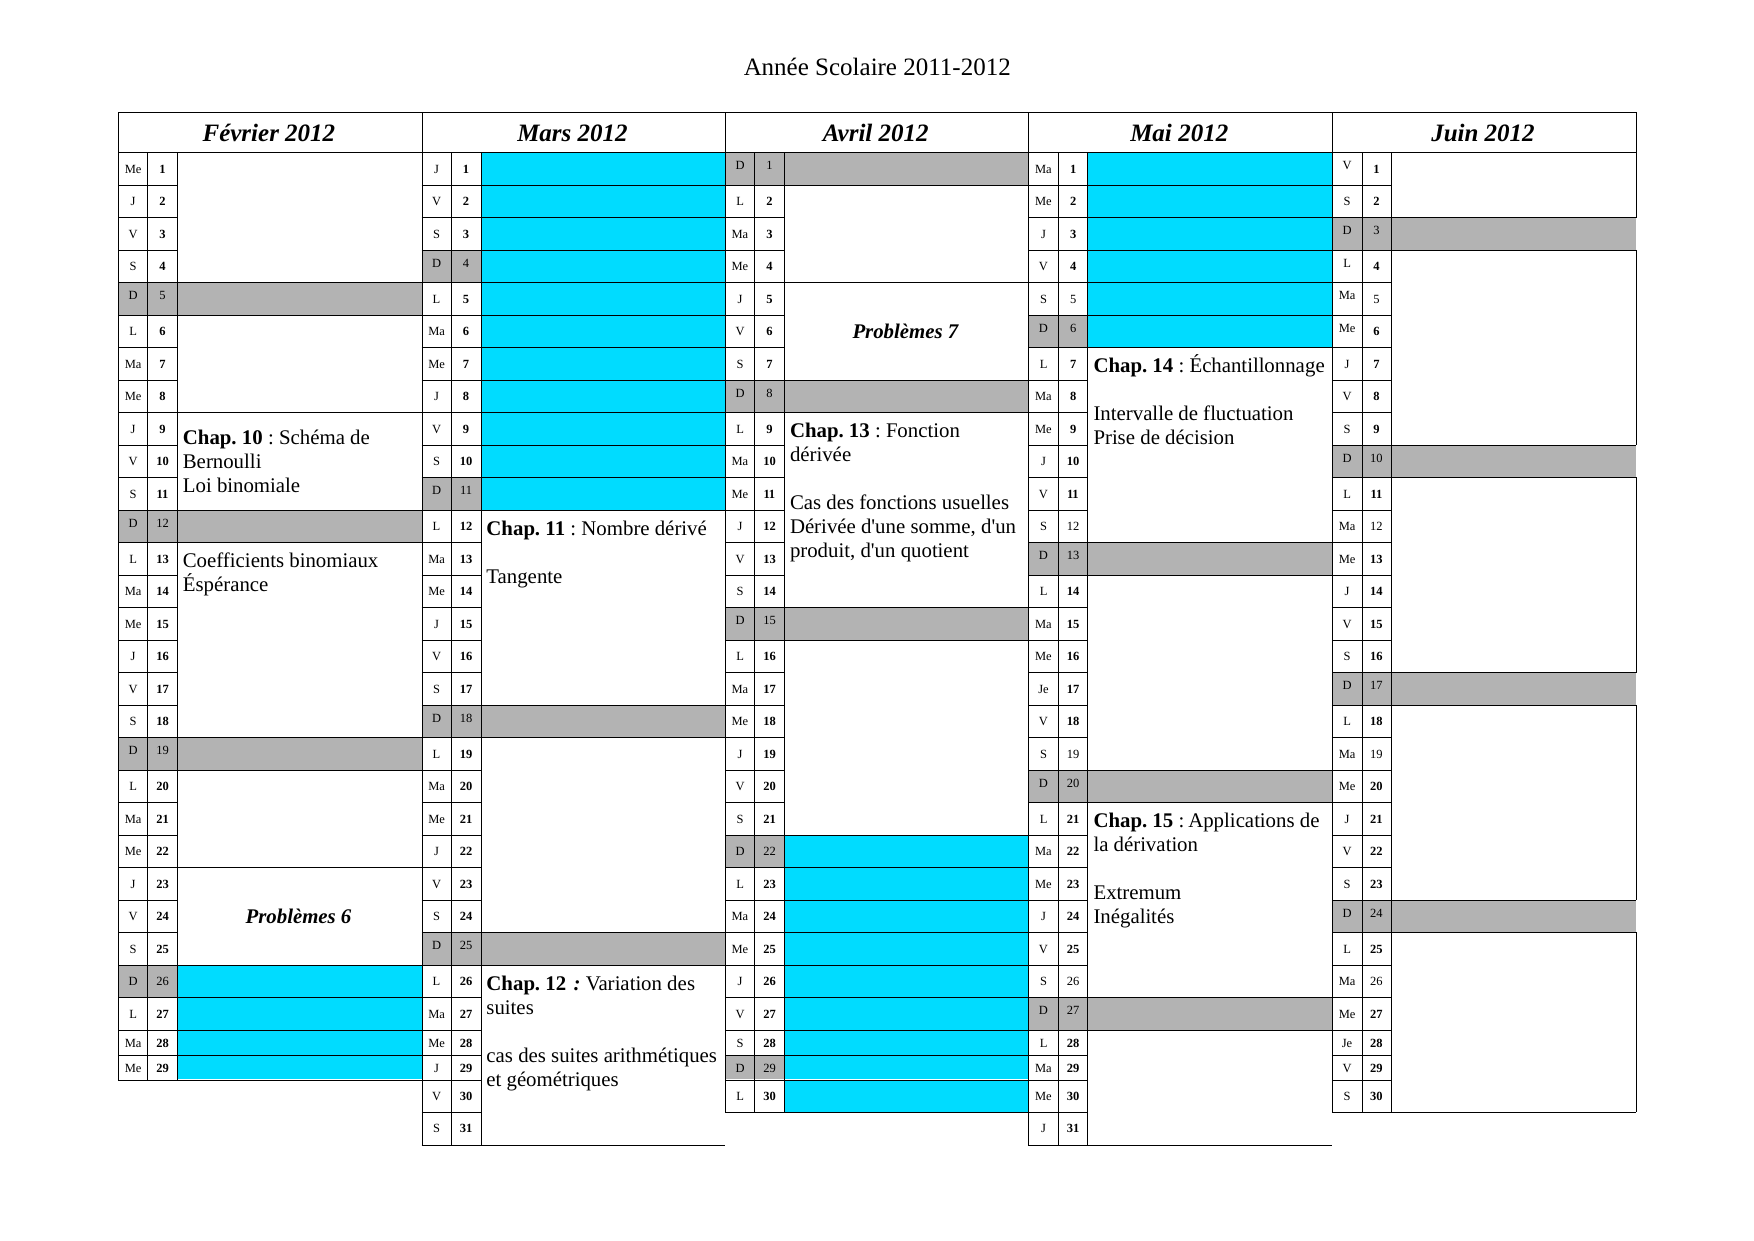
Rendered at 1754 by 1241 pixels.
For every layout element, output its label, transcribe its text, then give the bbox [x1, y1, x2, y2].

table_cell 19 [755, 738, 784, 770]
table_cell 4 [148, 251, 177, 282]
table_cell D [726, 381, 754, 412]
table_cell Me [726, 706, 754, 737]
table_cell S [726, 348, 754, 380]
table_cell L [1029, 803, 1058, 835]
table_cell Ma [119, 348, 147, 380]
table_cell 20 [1059, 771, 1087, 802]
table_header Mai 2012 [1029, 113, 1332, 152]
table_cell L [726, 413, 754, 445]
table_cell 15 [1059, 608, 1087, 640]
table_cell Chap. 14 : Échantillonnage Intervalle de fluctuation Prise de décision [1088, 348, 1332, 542]
table_cell [1391, 1113, 1636, 1144]
table_cell 16 [1059, 641, 1087, 672]
table_cell [784, 1113, 1028, 1144]
table_cell [1088, 543, 1332, 575]
table_cell 19 [1363, 738, 1391, 770]
table_cell Ma [1029, 1056, 1058, 1079]
table_cell S [119, 706, 147, 737]
table_cell [118, 1112, 147, 1144]
table_cell L [726, 186, 754, 217]
table_cell D [423, 706, 451, 737]
table_cell Ma [1333, 738, 1362, 770]
table_cell V [119, 446, 147, 477]
table_cell 7 [452, 348, 481, 380]
table_cell [1392, 251, 1636, 445]
table_cell S [1333, 868, 1362, 900]
table_cell [148, 1081, 177, 1112]
table_cell [482, 218, 725, 250]
table_cell [785, 868, 1028, 900]
table_cell [785, 1056, 1028, 1079]
table_cell 1 [1059, 153, 1087, 185]
table_cell [1088, 316, 1332, 347]
table_cell 5 [1363, 283, 1391, 315]
table_cell 10 [1059, 446, 1087, 477]
table_cell 9 [1059, 413, 1087, 445]
table_cell L [119, 998, 147, 1030]
table_cell L [423, 738, 451, 770]
table_cell V [119, 673, 147, 705]
table_cell S [1029, 738, 1058, 770]
table_cell D [119, 283, 147, 315]
table_cell Problèmes 7 [785, 283, 1028, 380]
table_cell 2 [148, 186, 177, 217]
table_cell L [1029, 576, 1058, 607]
table_cell 10 [755, 446, 784, 477]
table_cell Ma [1029, 836, 1058, 867]
table_cell D [726, 153, 754, 185]
table_cell [178, 998, 422, 1030]
table_cell 5 [452, 283, 481, 315]
table_cell Me [1333, 998, 1362, 1030]
table_cell 17 [1059, 673, 1087, 705]
table_cell 3 [1059, 218, 1087, 250]
table_cell 19 [1059, 738, 1087, 770]
table_cell 28 [452, 1031, 481, 1055]
table_cell S [119, 251, 147, 282]
table_header Mars 2012 [423, 113, 725, 152]
table_cell 10 [1363, 446, 1391, 477]
table_header Avril 2012 [726, 113, 1028, 152]
table_cell 14 [452, 576, 481, 607]
table_cell 10 [148, 446, 177, 477]
table_cell L [1029, 1031, 1058, 1055]
table_cell Me [119, 836, 147, 867]
table_cell 14 [148, 576, 177, 607]
table_cell 7 [1363, 348, 1391, 380]
table_cell 16 [1363, 641, 1391, 672]
table_cell L [119, 316, 147, 347]
table_cell 22 [1363, 836, 1391, 867]
table_cell 2 [1363, 186, 1391, 217]
table_cell 23 [755, 868, 784, 900]
table_cell [482, 186, 725, 217]
table_cell 23 [1363, 868, 1391, 900]
table_cell S [1029, 511, 1058, 542]
table_cell [1088, 186, 1332, 217]
table_cell Ma [119, 1031, 147, 1055]
table_cell Me [1333, 316, 1362, 347]
table_cell [1088, 283, 1332, 315]
table_cell L [1029, 348, 1058, 380]
table_cell [785, 1081, 1028, 1112]
table_cell [785, 381, 1028, 412]
table_cell 26 [1363, 966, 1391, 997]
table_cell Chap. 13 : Fonction dérivée Cas des fonctions usuelles Dérivée d'une somme, d'un produit, d'un quotient [785, 413, 1028, 607]
table_cell [785, 966, 1028, 997]
table_cell V [726, 543, 754, 575]
table_cell D [1333, 218, 1362, 250]
table_cell 22 [755, 836, 784, 867]
table_cell [482, 316, 725, 347]
table_cell [148, 1112, 177, 1144]
table_cell 8 [755, 381, 784, 412]
table_cell S [119, 933, 147, 965]
table_cell [785, 153, 1028, 185]
table_cell 29 [1059, 1056, 1087, 1079]
table_cell Chap. 10 : Schéma de Bernoulli Loi binomiale [178, 413, 422, 510]
table_cell S [1029, 966, 1058, 997]
table_cell [785, 836, 1028, 867]
table_cell Chap. 12 : Variation des suites cas des suites arithmétiques et géométriques [482, 966, 725, 1144]
table_cell 27 [1363, 998, 1391, 1030]
table_cell [482, 446, 725, 477]
table_cell 31 [1059, 1113, 1087, 1144]
table_cell J [1333, 348, 1362, 380]
table_cell [178, 771, 422, 867]
table_cell 4 [755, 251, 784, 282]
table_cell V [1333, 836, 1362, 867]
table_cell Ma [726, 673, 754, 705]
table_cell [482, 348, 725, 380]
table_cell L [1333, 478, 1362, 510]
table_cell J [1029, 446, 1058, 477]
table_cell Me [1029, 868, 1058, 900]
table_cell 17 [755, 673, 784, 705]
table_cell [785, 641, 1028, 835]
table_cell J [1029, 218, 1058, 250]
table_cell S [726, 803, 754, 835]
table_cell 21 [755, 803, 784, 835]
table_cell 27 [755, 998, 784, 1030]
table_cell [178, 316, 422, 412]
table_cell Ma [119, 803, 147, 835]
table_cell 15 [1363, 608, 1391, 640]
table_cell S [423, 673, 451, 705]
table_cell V [1029, 706, 1058, 737]
table_cell 26 [452, 966, 481, 997]
table_cell Ma [1029, 153, 1058, 185]
table_cell D [1333, 446, 1362, 477]
table_cell S [119, 478, 147, 510]
table_cell 31 [452, 1113, 481, 1144]
table_cell V [423, 186, 451, 217]
table_cell Me [726, 933, 754, 965]
table_cell 11 [452, 478, 481, 510]
table_cell 6 [755, 316, 784, 347]
table_cell J [726, 511, 754, 542]
table_cell V [1029, 933, 1058, 965]
table_cell J [1029, 901, 1058, 932]
table_cell 19 [452, 738, 481, 770]
table_cell 1 [148, 153, 177, 185]
table_cell V [423, 641, 451, 672]
table_cell Me [423, 348, 451, 380]
table_cell J [423, 608, 451, 640]
table_cell 22 [1059, 836, 1087, 867]
table_cell 9 [755, 413, 784, 445]
table_cell 6 [148, 316, 177, 347]
table_cell V [423, 868, 451, 900]
table_cell Ma [423, 771, 451, 802]
table_cell D [1029, 771, 1058, 802]
table_cell 16 [452, 641, 481, 672]
table_cell 1 [755, 153, 784, 185]
table_cell 21 [1059, 803, 1087, 835]
table_cell 23 [148, 868, 177, 900]
table_cell 18 [755, 706, 784, 737]
table_cell 26 [755, 966, 784, 997]
table_cell 11 [148, 478, 177, 510]
table_cell 17 [452, 673, 481, 705]
table_cell V [726, 998, 754, 1030]
table_cell D [726, 608, 754, 640]
table_cell 18 [452, 706, 481, 737]
table_cell [178, 1056, 422, 1079]
table_cell [755, 1113, 784, 1144]
table_cell 5 [1059, 283, 1087, 315]
table_cell 13 [148, 543, 177, 575]
table_cell 25 [1059, 933, 1087, 965]
table_cell Me [119, 1056, 147, 1079]
table_cell Me [423, 803, 451, 835]
table_cell L [726, 641, 754, 672]
table_cell [1088, 251, 1332, 282]
table_cell J [119, 868, 147, 900]
table_cell 20 [148, 771, 177, 802]
table_cell J [1029, 1113, 1058, 1144]
table_cell J [423, 1056, 451, 1079]
table_cell 3 [1363, 218, 1391, 250]
table_cell [785, 998, 1028, 1030]
table_cell 29 [755, 1056, 784, 1079]
table_cell 16 [755, 641, 784, 672]
table_cell 6 [1363, 316, 1391, 347]
table_cell 28 [148, 1031, 177, 1055]
table_cell J [423, 153, 451, 185]
table_cell [178, 511, 422, 542]
table_cell S [1333, 186, 1362, 217]
table_cell Ma [726, 218, 754, 250]
table_cell V [1029, 251, 1058, 282]
table_cell 30 [755, 1081, 784, 1112]
table_cell [1392, 673, 1636, 705]
table_cell 7 [148, 348, 177, 380]
table_cell S [1333, 413, 1362, 445]
table_cell D [119, 966, 147, 997]
table_cell 8 [452, 381, 481, 412]
table_cell D [726, 1056, 754, 1079]
table_cell Ma [1029, 381, 1058, 412]
table_cell 28 [755, 1031, 784, 1055]
table_cell 3 [755, 218, 784, 250]
table_cell [785, 186, 1028, 282]
table_header Février 2012 [119, 113, 422, 152]
table_cell 7 [1059, 348, 1087, 380]
table_cell L [726, 868, 754, 900]
table_cell [1088, 998, 1332, 1030]
table_cell 24 [755, 901, 784, 932]
table_cell 15 [755, 608, 784, 640]
table_cell S [1333, 641, 1362, 672]
table_cell [725, 1113, 754, 1144]
table_cell 15 [148, 608, 177, 640]
table_cell L [1333, 933, 1362, 965]
table_cell [177, 1112, 422, 1144]
table_cell 2 [452, 186, 481, 217]
table_cell Me [1333, 771, 1362, 802]
table_cell 18 [1363, 706, 1391, 737]
text Année Scolaire 2011-2012 [118, 52, 1636, 81]
table_cell V [726, 771, 754, 802]
table_cell [482, 706, 725, 737]
table_cell L [726, 1081, 754, 1112]
table_cell 21 [1363, 803, 1391, 835]
table_cell 23 [452, 868, 481, 900]
table_cell 16 [148, 641, 177, 672]
table_cell V [423, 1081, 451, 1112]
table_cell 27 [452, 998, 481, 1030]
table_cell S [423, 446, 451, 477]
table_cell [1088, 1031, 1332, 1144]
table_cell [482, 251, 725, 282]
table_cell 25 [1363, 933, 1391, 965]
table_cell Ma [1333, 511, 1362, 542]
table_cell 11 [1059, 478, 1087, 510]
table_cell 7 [755, 348, 784, 380]
table_cell [1392, 901, 1636, 932]
table_cell V [119, 218, 147, 250]
table_cell 17 [148, 673, 177, 705]
table_cell [482, 153, 725, 185]
table_cell 14 [1059, 576, 1087, 607]
table_cell Me [119, 608, 147, 640]
table_cell 28 [1059, 1031, 1087, 1055]
table_cell 20 [1363, 771, 1391, 802]
table_cell [482, 478, 725, 510]
table_cell S [423, 901, 451, 932]
table_cell 12 [1059, 511, 1087, 542]
table_cell [785, 933, 1028, 965]
table_cell 26 [148, 966, 177, 997]
table_cell 29 [1363, 1056, 1391, 1079]
table_cell 25 [452, 933, 481, 965]
table_cell 14 [1363, 576, 1391, 607]
table_cell S [423, 218, 451, 250]
table_cell Me [423, 1031, 451, 1055]
table_cell D [726, 836, 754, 867]
table_cell [178, 153, 422, 282]
table_cell 18 [148, 706, 177, 737]
table_cell Ma [423, 316, 451, 347]
table_cell [785, 608, 1028, 640]
table_cell 24 [1059, 901, 1087, 932]
table_cell 19 [148, 738, 177, 770]
table_cell [178, 1031, 422, 1055]
table_cell 13 [1363, 543, 1391, 575]
table_cell 9 [148, 413, 177, 445]
table_cell 12 [148, 511, 177, 542]
table_cell [1392, 153, 1636, 217]
table_cell J [1333, 576, 1362, 607]
table_cell [177, 1081, 422, 1112]
table_cell 13 [755, 543, 784, 575]
table_cell 26 [1059, 966, 1087, 997]
table_cell Me [1333, 543, 1362, 575]
table_cell 29 [452, 1056, 481, 1079]
table_cell 2 [755, 186, 784, 217]
table_cell 9 [1363, 413, 1391, 445]
table_cell J [1333, 803, 1362, 835]
table_cell J [423, 381, 451, 412]
table_cell Ma [119, 576, 147, 607]
table_cell 5 [148, 283, 177, 315]
table_cell 8 [1059, 381, 1087, 412]
table_cell Chap. 15 : Applications de la dérivation Extremum Inégalités [1088, 803, 1332, 997]
table_cell Ma [1333, 966, 1362, 997]
table_cell Ma [423, 543, 451, 575]
table_cell 14 [755, 576, 784, 607]
table_cell L [423, 283, 451, 315]
table_cell [785, 901, 1028, 932]
table_cell Chap. 11 : Nombre dérivé Tangente [482, 511, 725, 705]
table_cell 11 [1363, 478, 1391, 510]
table_cell 23 [1059, 868, 1087, 900]
table_cell 22 [452, 836, 481, 867]
table_cell Je [1333, 1031, 1362, 1055]
table_cell L [423, 966, 451, 997]
table_cell 9 [452, 413, 481, 445]
table_cell Me [1029, 186, 1058, 217]
table_cell Ma [1029, 608, 1058, 640]
table_cell 4 [1363, 251, 1391, 282]
table_cell 21 [452, 803, 481, 835]
table_cell [1088, 771, 1332, 802]
table_cell V [119, 901, 147, 932]
table_cell V [1333, 608, 1362, 640]
table_cell [785, 1031, 1028, 1055]
table_cell 27 [148, 998, 177, 1030]
table_cell 28 [1363, 1031, 1391, 1055]
table_cell 13 [1059, 543, 1087, 575]
table_cell 8 [1363, 381, 1391, 412]
table_cell [1392, 446, 1636, 477]
table_cell 20 [452, 771, 481, 802]
table_cell 12 [1363, 511, 1391, 542]
table_header Juin 2012 [1333, 113, 1636, 152]
table_cell Me [119, 153, 147, 185]
table_cell [1088, 218, 1332, 250]
table_cell [482, 413, 725, 445]
table_cell [1392, 218, 1636, 250]
table_cell [482, 381, 725, 412]
table_cell 29 [148, 1056, 177, 1079]
table_cell 13 [452, 543, 481, 575]
table_cell Ma [726, 446, 754, 477]
table_cell S [423, 1113, 451, 1144]
table_cell 24 [452, 901, 481, 932]
table_cell L [423, 511, 451, 542]
table_cell J [119, 641, 147, 672]
table_cell V [726, 316, 754, 347]
table_cell Me [1029, 413, 1058, 445]
table_cell S [726, 576, 754, 607]
table_cell 21 [148, 803, 177, 835]
table_cell J [726, 738, 754, 770]
table_cell D [119, 511, 147, 542]
table_cell V [1333, 381, 1362, 412]
table_cell [178, 966, 422, 997]
table_cell V [1333, 153, 1362, 185]
table_cell J [119, 186, 147, 217]
table_cell D [423, 933, 451, 965]
table_cell D [119, 738, 147, 770]
table_cell [1088, 153, 1332, 185]
table_cell Me [726, 478, 754, 510]
table_cell D [423, 478, 451, 510]
table_cell J [726, 966, 754, 997]
table_cell S [1029, 283, 1058, 315]
table_cell 8 [148, 381, 177, 412]
table_cell D [423, 251, 451, 282]
table_cell D [1333, 901, 1362, 932]
table_cell 2 [1059, 186, 1087, 217]
table_cell Me [1029, 1081, 1058, 1112]
table_cell 18 [1059, 706, 1087, 737]
table_cell [1392, 933, 1636, 1112]
table_cell J [423, 836, 451, 867]
table_cell Ma [423, 998, 451, 1030]
table_cell 1 [452, 153, 481, 185]
table_cell Me [119, 381, 147, 412]
table_cell 17 [1363, 673, 1391, 705]
table_cell 30 [1059, 1081, 1087, 1112]
table_cell 25 [148, 933, 177, 965]
table_cell S [726, 1031, 754, 1055]
table_cell [1362, 1113, 1391, 1144]
table_cell 22 [148, 836, 177, 867]
table_cell V [1333, 1056, 1362, 1079]
table_cell Me [726, 251, 754, 282]
table_cell J [119, 413, 147, 445]
table_cell 30 [452, 1081, 481, 1112]
table_cell [482, 283, 725, 315]
table_cell 5 [755, 283, 784, 315]
table_cell J [726, 283, 754, 315]
table_cell 3 [452, 218, 481, 250]
table_cell Problèmes 6 [178, 868, 422, 965]
table_cell [1392, 478, 1636, 672]
table_cell 27 [1059, 998, 1087, 1030]
table_cell Ma [726, 901, 754, 932]
table_cell 24 [148, 901, 177, 932]
table_cell [482, 933, 725, 965]
table_cell 3 [148, 218, 177, 250]
table_cell 12 [452, 511, 481, 542]
table_cell 10 [452, 446, 481, 477]
table_cell 4 [1059, 251, 1087, 282]
table_cell 6 [452, 316, 481, 347]
table_cell [482, 738, 725, 932]
table_cell [178, 283, 422, 315]
table_cell D [1333, 673, 1362, 705]
table_cell L [1333, 251, 1362, 282]
table_cell Je [1029, 673, 1058, 705]
table_cell [178, 738, 422, 770]
table_cell [1332, 1113, 1362, 1144]
table_cell V [423, 413, 451, 445]
table_cell 12 [755, 511, 784, 542]
table_cell [118, 1081, 147, 1112]
table_cell V [1029, 478, 1058, 510]
table_cell Me [423, 576, 451, 607]
table_cell 11 [755, 478, 784, 510]
table_cell 25 [755, 933, 784, 965]
table_cell S [1333, 1081, 1362, 1112]
table_cell Me [1029, 641, 1058, 672]
table_cell 24 [1363, 901, 1391, 932]
table_cell 15 [452, 608, 481, 640]
table_cell [1088, 576, 1332, 770]
table_cell D [1029, 998, 1058, 1030]
table_cell 30 [1363, 1081, 1391, 1112]
table_cell Ma [1333, 283, 1362, 315]
table_cell Coefficients binomiaux Éspérance [178, 543, 422, 737]
table_cell [1392, 706, 1636, 900]
table_cell D [1029, 316, 1058, 347]
table_cell 4 [452, 251, 481, 282]
table_cell D [1029, 543, 1058, 575]
table_cell L [119, 543, 147, 575]
table_cell 6 [1059, 316, 1087, 347]
table_cell L [119, 771, 147, 802]
table_cell L [1333, 706, 1362, 737]
table_cell 20 [755, 771, 784, 802]
table_cell 1 [1363, 153, 1391, 185]
